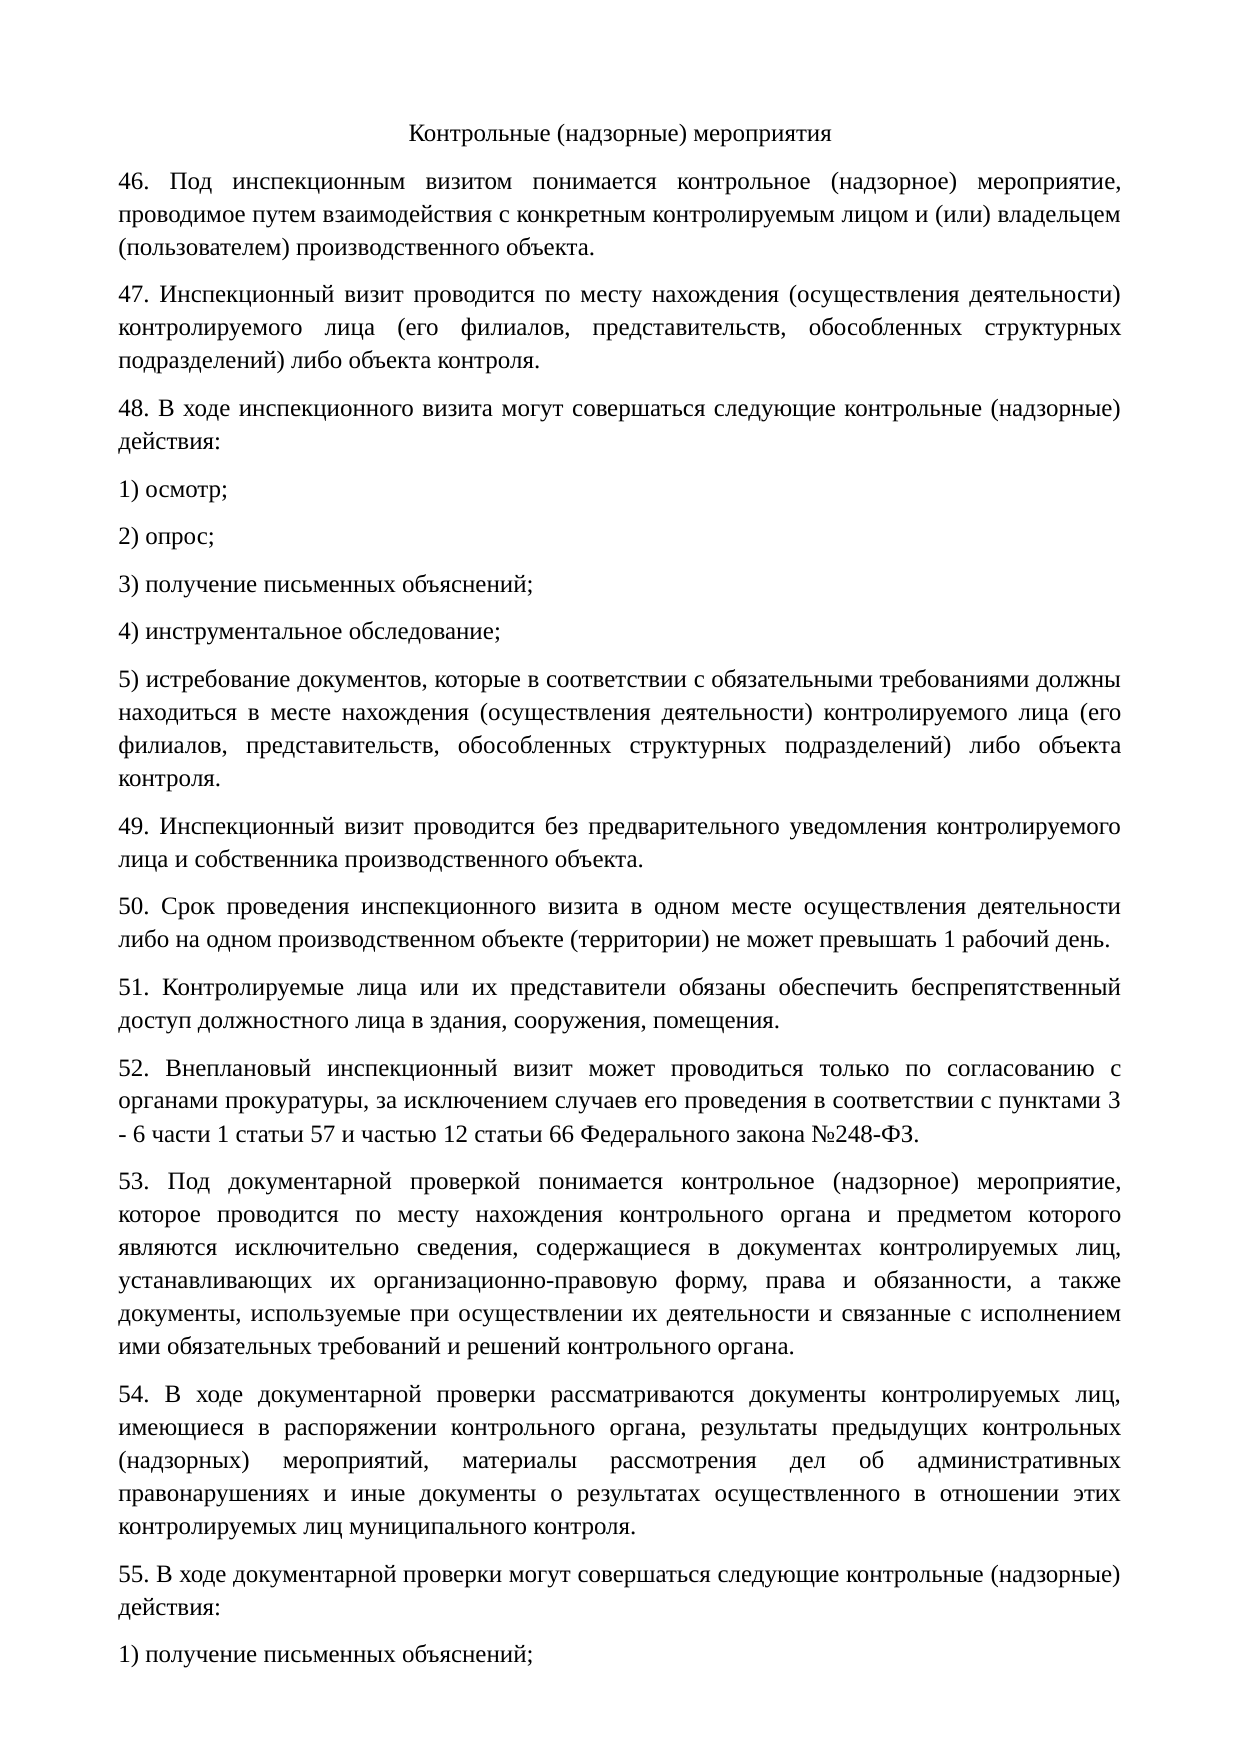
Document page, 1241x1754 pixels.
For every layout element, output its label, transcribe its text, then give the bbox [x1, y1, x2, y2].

text 1) получение письменных объяснений; [118, 1639, 1122, 1668]
text 46. Под инспекционным визитом понимается контрольное (надзорное) мероприятие, проводимое путем взаимодействия с конкретным контролируемым лицом и (или) владельцем (пользователем) производственного объекта. [118, 166, 1122, 261]
text 55. В ходе документарной проверки могут совершаться следующие контрольные (надзорные) действия: [118, 1559, 1122, 1620]
text 50. Срок проведения инспекционного визита в одном месте осуществления деятельности либо на одном производственном объекте (территории) не может превышать 1 рабочий день. [118, 891, 1122, 953]
text 51. Контролируемые лица или их представители обязаны обеспечить беспрепятственный доступ должностного лица в здания, сооружения, помещения. [118, 972, 1122, 1034]
text 49. Инспекционный визит проводится без предварительного уведомления контролируемого лица и собственника производственного объекта. [118, 811, 1122, 872]
text 48. В ходе инспекционного визита могут совершаться следующие контрольные (надзорные) действия: [118, 393, 1122, 455]
text 54. В ходе документарной проверки рассматриваются документы контролируемых лиц, имеющиеся в распоряжении контрольного органа, результаты предыдущих контрольных (надзорных) мероприятий, материалы рассмотрения дел об административных правонарушениях и иные документы о результатах осуществленного в отношении этих контролируемых лиц муниципального контроля. [118, 1379, 1122, 1540]
text 47. Инспекционный визит проводится по месту нахождения (осуществления деятельности) контролируемого лица (его филиалов, представительств, обособленных структурных подразделений) либо объекта контроля. [118, 279, 1122, 374]
text 1) осмотр; [118, 474, 1122, 502]
text 2) опрос; [118, 521, 1122, 550]
text 5) истребование документов, которые в соответствии с обязательными требованиями должны находиться в месте нахождения (осуществления деятельности) контролируемого лица (его филиалов, представительств, обособленных структурных подразделений) либо объекта контроля. [118, 664, 1122, 792]
text 3) получение письменных объяснений; [118, 569, 1122, 598]
text 52. Внеплановый инспекционный визит может проводиться только по согласованию с органами прокуратуры, за исключением случаев его проведения в соответствии с пунктами 3 - 6 части 1 статьи 57 и частью 12 статьи 66 Федерального закона №248-ФЗ. [118, 1053, 1122, 1147]
text 53. Под документарной проверкой понимается контрольное (надзорное) мероприятие, которое проводится по месту нахождения контрольного органа и предметом которого являются исключительно сведения, содержащиеся в документах контролируемых лиц, устанавливающих их организационно-правовую форму, права и обязанности, а также документы, используемые при осуществлении их деятельности и связанные с исполнением ими обязательных требований и решений контрольного органа. [118, 1166, 1122, 1360]
text Контрольные (надзорные) мероприятия [118, 118, 1122, 147]
text 4) инструментальное обследование; [118, 616, 1122, 645]
